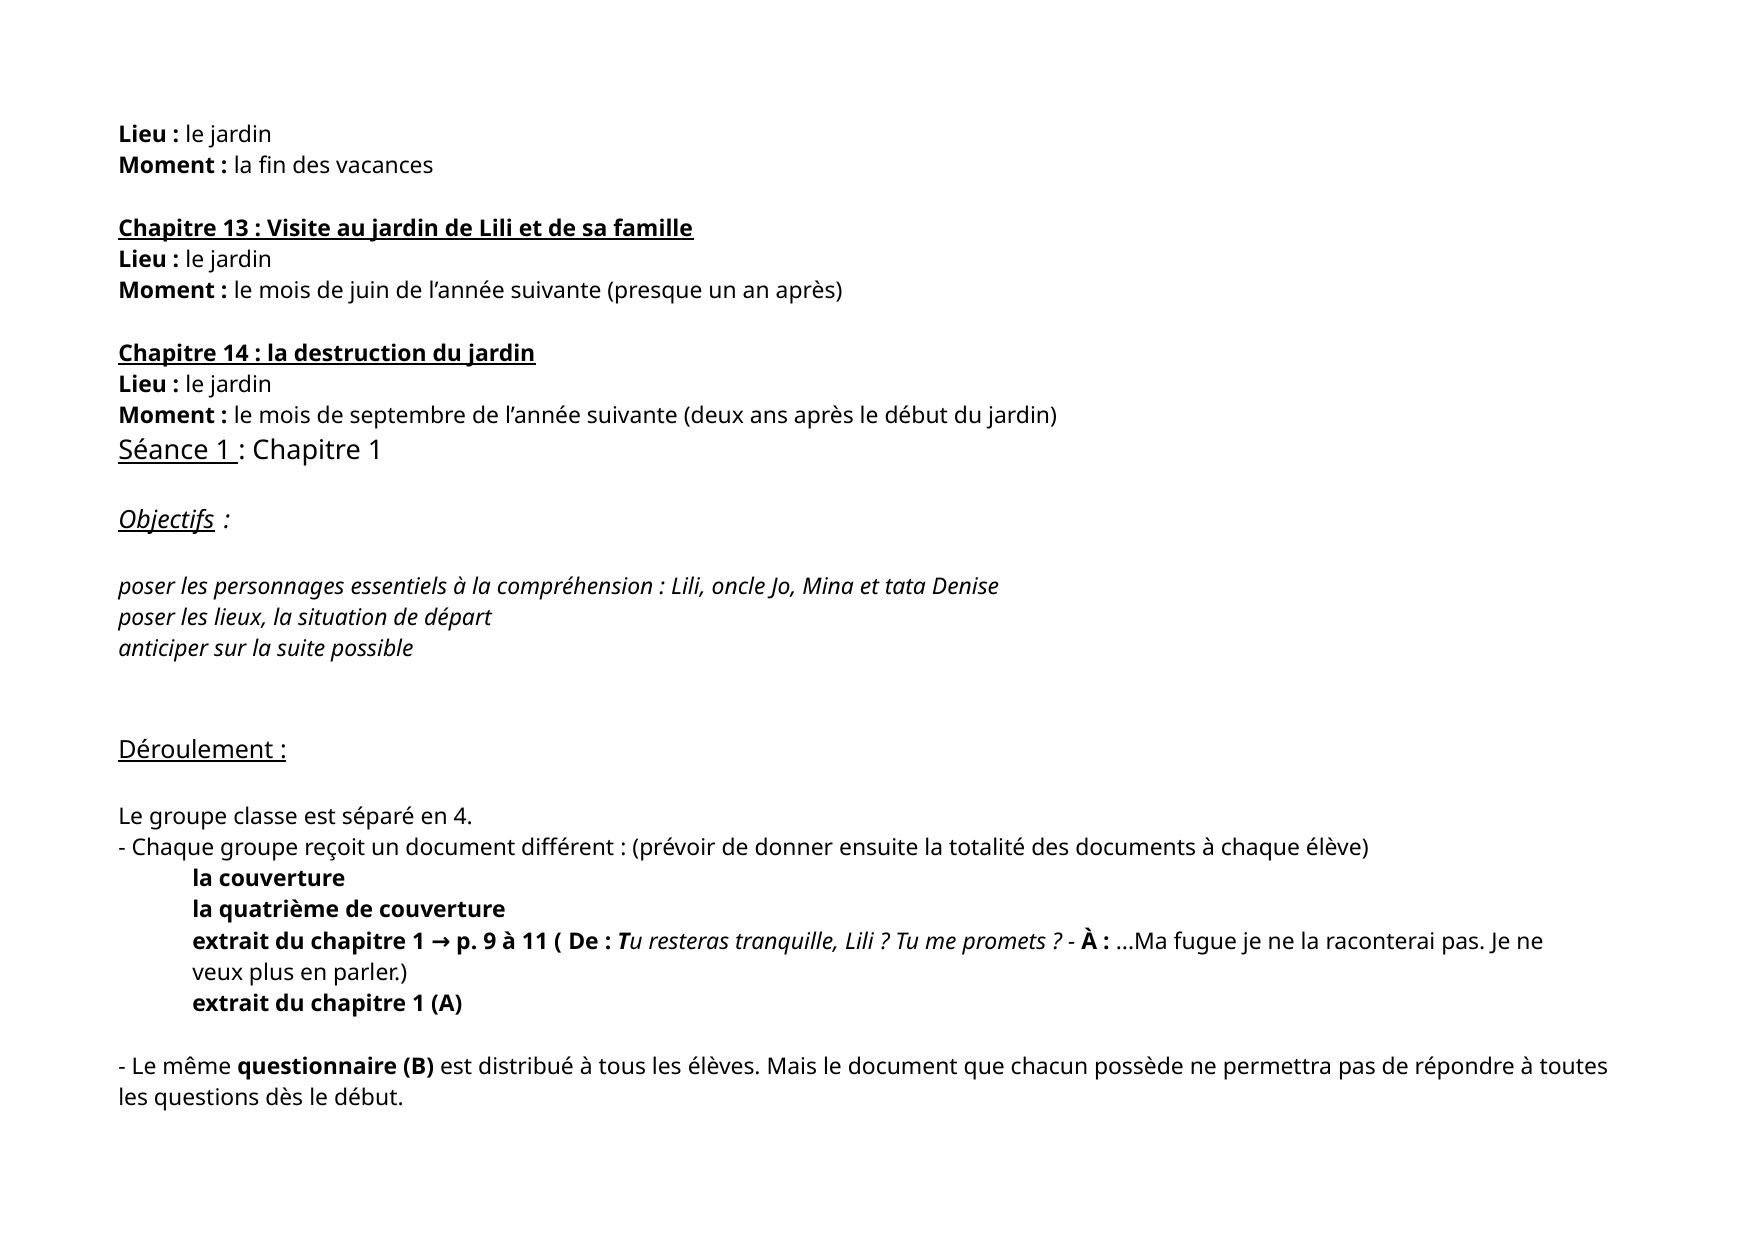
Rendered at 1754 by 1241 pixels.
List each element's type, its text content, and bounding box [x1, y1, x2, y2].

text la quatrième de couverture [118, 893, 1636, 925]
text Séance 1 : Chapitre 1 [118, 431, 1636, 467]
text poser les personnages essentiels à la compréhension : Lili, oncle Jo, Mina et tata Denise [118, 570, 1636, 601]
text Déroulement : [118, 732, 1636, 766]
text Moment : le mois de septembre de l’année suivante (deux ans après le début du jardin) [118, 399, 1636, 431]
text Moment : le mois de juin de l’année suivante (presque un an après) [118, 274, 1636, 306]
text extrait du chapitre 1 → p. 9 à 11 ( De : Tu resteras tranquille, Lili ? Tu me promets ? - À : ...Ma fugue je ne la raconterai pas. Je ne veux plus en parler.) [118, 925, 1636, 987]
text - Le même questionnaire (B) est distribué à tous les élèves. Mais le document que chacun possède ne permettra pas de répondre à toutes les questions dès le début. [118, 1050, 1636, 1112]
text Objectifs : [118, 502, 1636, 536]
text la couverture [118, 862, 1636, 893]
text Lieu : le jardin [118, 368, 1636, 399]
text Moment : la fin des vacances [118, 149, 1636, 181]
text - Chaque groupe reçoit un document différent : (prévoir de donner ensuite la totalité des documents à chaque élève) [118, 831, 1636, 862]
text Chapitre 14 : la destruction du jardin [118, 337, 1636, 368]
text Le groupe classe est séparé en 4. [118, 800, 1636, 831]
text extrait du chapitre 1 (A) [118, 987, 1636, 1018]
text Chapitre 13 : Visite au jardin de Lili et de sa famille [118, 212, 1636, 243]
text Lieu : le jardin [118, 118, 1636, 149]
text anticiper sur la suite possible [118, 632, 1636, 663]
text poser les lieux, la situation de départ [118, 601, 1636, 632]
text Lieu : le jardin [118, 243, 1636, 274]
